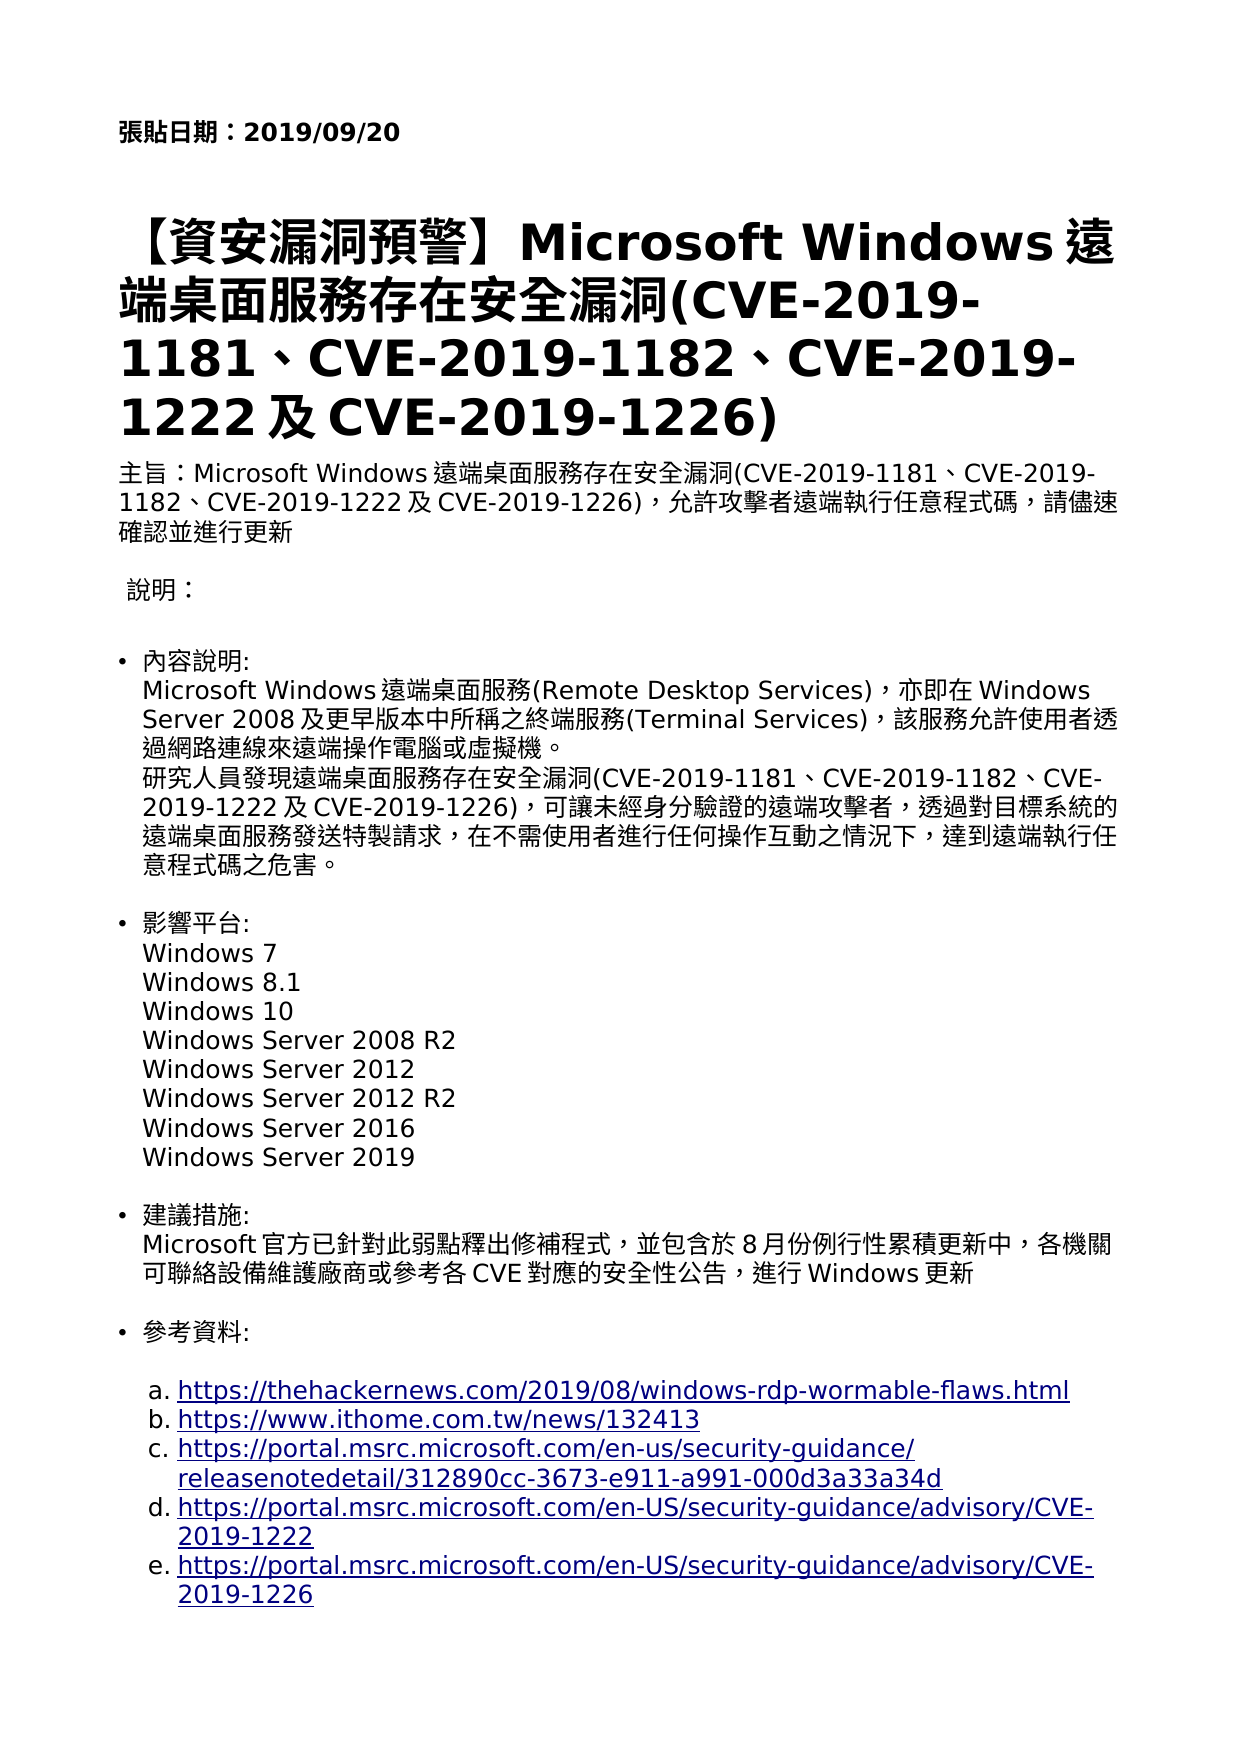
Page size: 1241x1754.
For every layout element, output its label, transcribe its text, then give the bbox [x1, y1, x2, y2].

list https://portal.msrc.microsoft.com/en-us/security-guidance/releasenotedetail/312890cc-3673-e911-a991-000d3a33a34d [148, 1435, 1122, 1493]
list 參考資料: [118, 1318, 1122, 1376]
list 建議措施: Microsoft官方已針對此弱點釋出修補程式，並包含於8月份例行性累積更新中，各機關可聯絡設備維護廠商或參考各CVE對應的安全性公告，進行Windows更新 [118, 1201, 1122, 1318]
list https://portal.msrc.microsoft.com/en-US/security-guidance/advisory/CVE-2019-1226 [148, 1551, 1122, 1610]
list 內容說明: Microsoft Windows遠端桌面服務(Remote Desktop Services)，亦即在Windows Server 2008及更早版本中所稱之終端服務(Terminal Services)，該服務允許使用者透過網路連線來遠端操作電腦或虛擬機。 研究人員發現遠端桌面服務存在安全漏洞(CVE-2019-1181、CVE-2019-1182、CVE-2019-1222及CVE-2019-1226)，可讓未經身分驗證的遠端攻擊者，透過對目標系統的遠端桌面服務發送特製請求，在不需使用者進行任何操作互動之情況下，達到遠端執行任意程式碼之危害。 [118, 647, 1122, 910]
list https://thehackernews.com/2019/08/windows-rdp-wormable-flaws.html [148, 1376, 1122, 1406]
subtitle 【資安漏洞預警】Microsoft Windows遠端桌面服務存在安全漏洞(CVE-2019-1181、CVE-2019-1182、CVE-2019-1222及CVE-2019-1226) [118, 214, 1122, 447]
list 影響平台: Windows 7 Windows 8.1 Windows 10 Windows Server 2008 R2 Windows Server 2012 Windows Server 2012 R2 Windows Server 2016 Windows Server 2019 [118, 910, 1122, 1201]
list https://portal.msrc.microsoft.com/en-US/security-guidance/advisory/CVE-2019-1222 [148, 1493, 1122, 1551]
text 主旨：Microsoft Windows遠端桌面服務存在安全漏洞(CVE-2019-1181、CVE-2019-1182、CVE-2019-1222及CVE-2019-1226)，允許攻擊者遠端執行任意程式碼，請儘速確認並進行更新 說明： [118, 459, 1122, 605]
text 張貼日期：2019/09/20 [118, 118, 1122, 176]
list https://www.ithome.com.tw/news/132413 [148, 1406, 1122, 1435]
